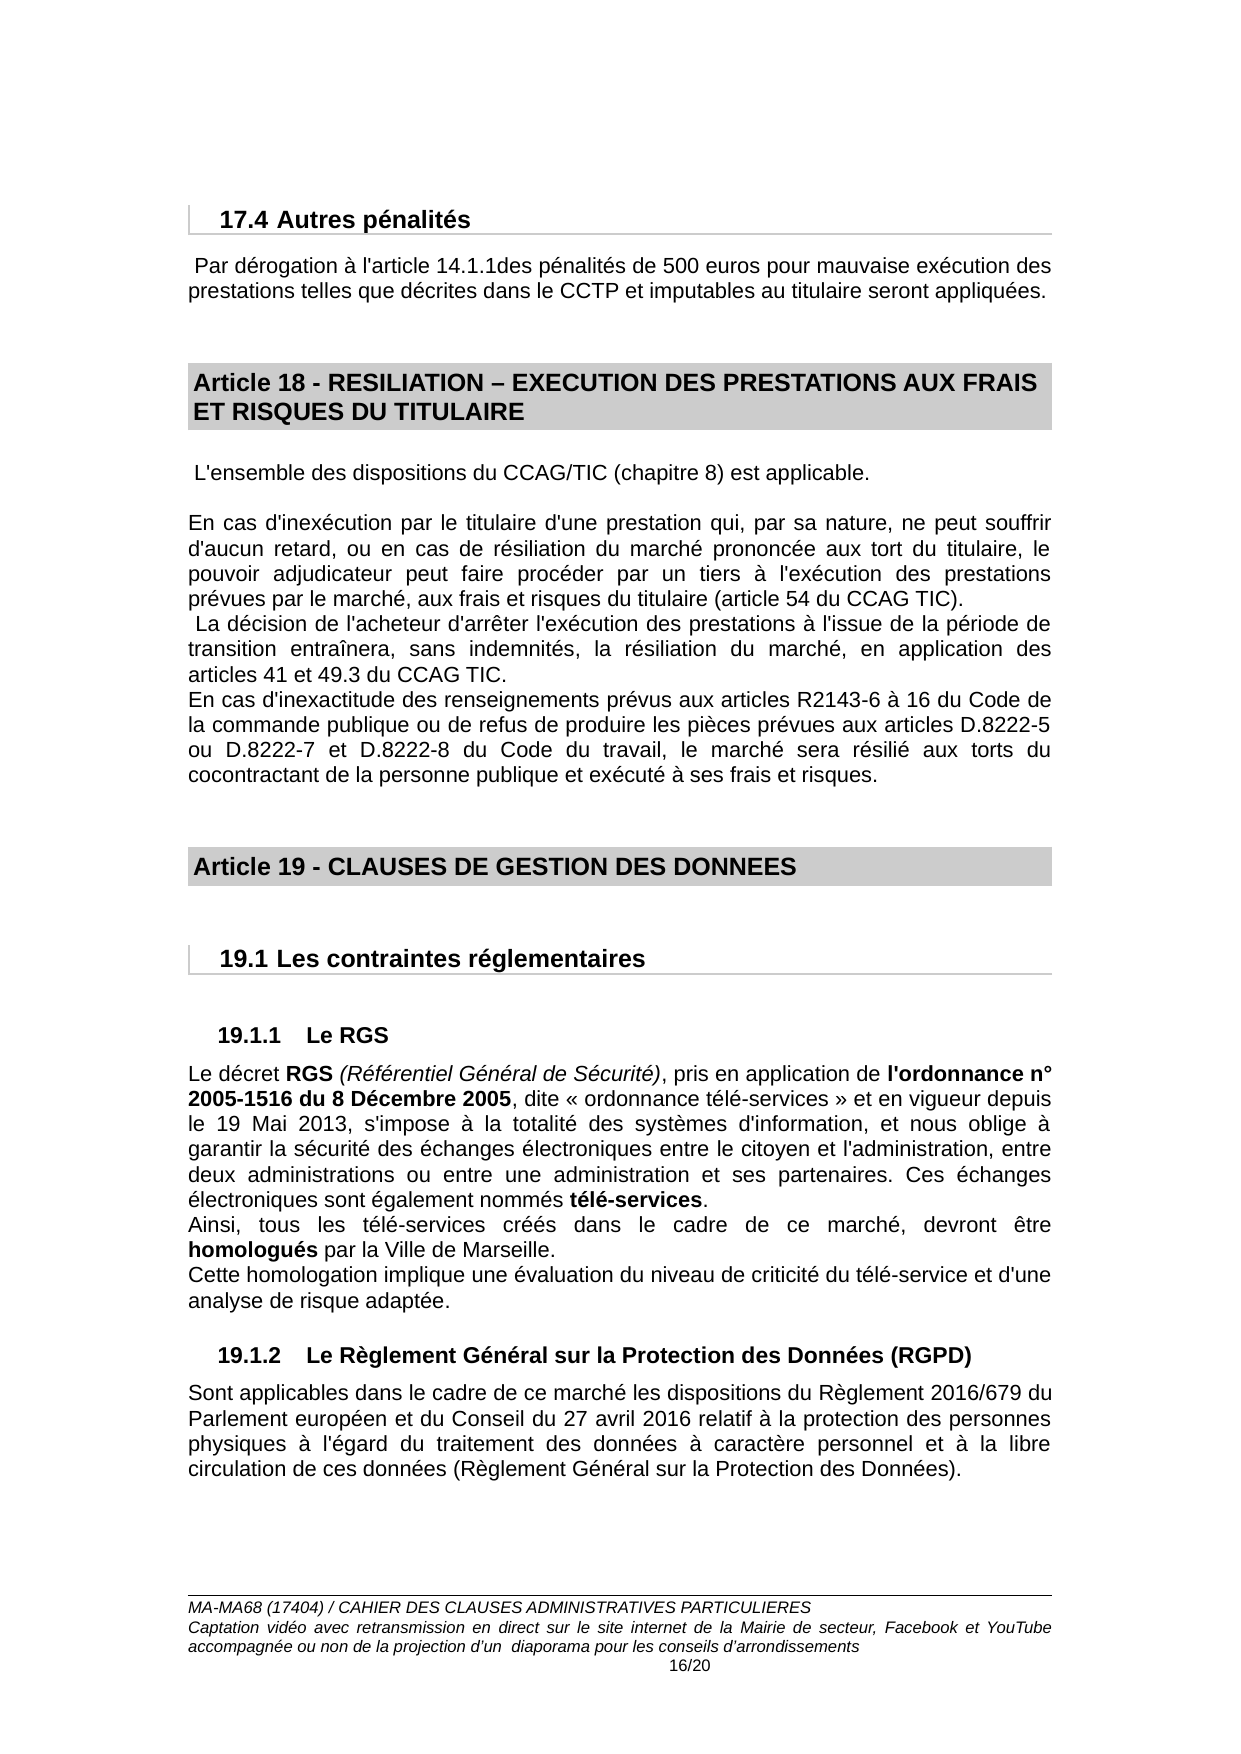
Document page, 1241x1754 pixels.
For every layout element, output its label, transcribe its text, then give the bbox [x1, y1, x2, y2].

text En cas d'inexactitude des renseignements prévus aux articles R2143-6 à 16 du Code de la commande publique ou de refus de produire les pièces prévues aux articles D.8222-5 ou D.8222-7 et D.8222-8 du Code du travail, le marché sera résilié aux torts du cocontractant de la personne publique et exécuté à ses frais et risques. [188, 687, 1052, 787]
subtitle Autres pénalités [188, 204, 1052, 233]
text Cette homologation implique une évaluation du niveau de criticité du télé-service et d'une analyse de risque adaptée. [188, 1262, 1052, 1313]
text En cas d'inexécution par le titulaire d'une prestation qui, par sa nature, ne peut souffrir d'aucun retard, ou en cas de résiliation du marché prononcée aux tort du titulaire, le pouvoir adjudicateur peut faire procéder par un tiers à l'exécution des prestations prévues par le marché, aux frais et risques du titulaire (article 54 du CCAG TIC). [188, 510, 1052, 611]
subtitle Le Règlement Général sur la Protection des Données (RGPD) [188, 1342, 1052, 1368]
text L'ensemble des dispositions du CCAG/TIC (chapitre 8) est applicable. [188, 460, 1052, 485]
subtitle RESILIATION – EXECUTION DES PRESTATIONS AUX FRAIS ET RISQUES DU TITULAIRE [190, 365, 1050, 428]
text Sont applicables dans le cadre de ce marché les dispositions du Règlement 2016/679 du Parlement européen et du Conseil du 27 avril 2016 relatif à la protection des personnes physiques à l'égard du traitement des données à caractère personnel et à la libre circulation de ces données (Règlement Général sur la Protection des Données). [188, 1380, 1052, 1481]
subtitle Les contraintes réglementaires [188, 944, 1052, 973]
text Le décret RGS (Référentiel Général de Sécurité), pris en application de l'ordonnance n° 2005-1516 du 8 Décembre 2005, dite « ordonnance télé-services » et en vigueur depuis le 19 Mai 2013, s'impose à la totalité des systèmes d'information, et nous oblige à garantir la sécurité des échanges électroniques entre le citoyen et l'administration, entre deux administrations ou entre une administration et ses partenaires. Ces échanges électroniques sont également nommés télé-services. [188, 1061, 1052, 1212]
text La décision de l'acheteur d'arrêter l'exécution des prestations à l'issue de la période de transition entraînera, sans indemnités, la résiliation du marché, en application des articles 41 et 49.3 du CCAG TIC. [188, 611, 1052, 687]
text Par dérogation à l'article 14.1.1des pénalités de 500 euros pour mauvaise exécution des prestations telles que décrites dans le CCTP et imputables au titulaire seront appliquées. [188, 253, 1052, 303]
subtitle CLAUSES DE GESTION DES DONNEES [190, 849, 1050, 883]
subtitle Le RGS [188, 1022, 1052, 1049]
text Ainsi, tous les télé-services créés dans le cadre de ce marché, devront être homologués par la Ville de Marseille. [188, 1212, 1052, 1262]
